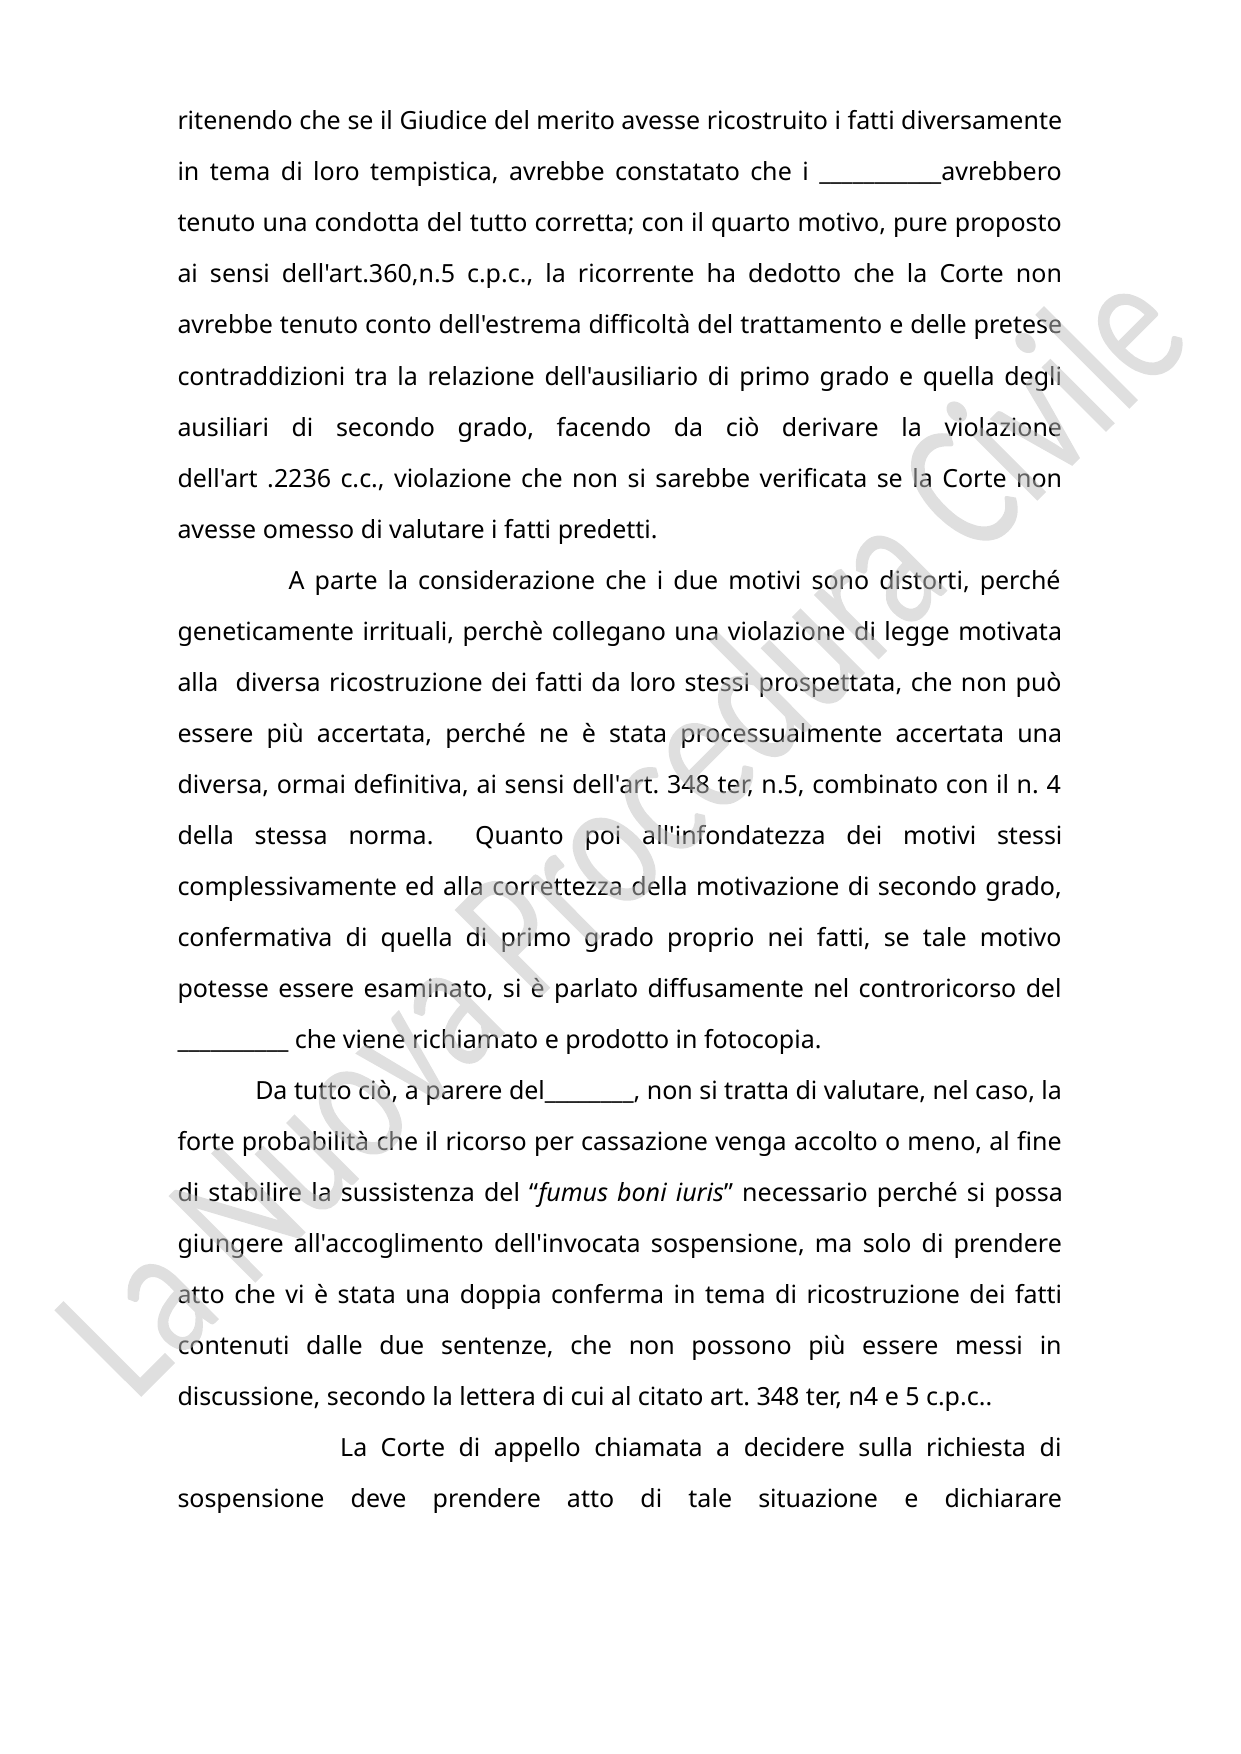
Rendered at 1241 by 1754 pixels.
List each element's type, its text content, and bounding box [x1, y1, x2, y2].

text A parte la considerazione che i due motivi sono distorti, perché geneticamente irrituali, perchè collegano una violazione di legge motivata alla diversa ricostruzione dei fatti da loro stessi prospettata, che non può essere più accertata, perché ne è stata processualmente accertata una diversa, ormai definitiva, ai sensi dell'art. 348 ter, n.5, combinato con il n. 4 della stessa norma. Quanto poi all'infondatezza dei motivi stessi complessivamente ed alla correttezza della motivazione di secondo grado, confermativa di quella di primo grado proprio nei fatti, se tale motivo potesse essere esaminato, si è parlato diffusamente nel controricorso del __________ che viene richiamato e prodotto in fotocopia. [177, 562, 1063, 1056]
text La Corte di appello chiamata a decidere sulla richiesta di sospensione deve prendere atto di tale situazione e dichiarare [177, 1430, 1063, 1515]
text ritenendo che se il Giudice del merito avesse ricostruito i fatti diversamente in tema di loro tempistica, avrebbe constatato che i ___________avrebbero tenuto una condotta del tutto corretta; con il quarto motivo, pure proposto ai sensi dell'art.360,n.5 c.p.c., la ricorrente ha dedotto che la Corte non avrebbe tenuto conto dell'estrema difficoltà del trattamento e delle pretese contraddizioni tra la relazione dell'ausiliario di primo grado e quella degli ausiliari di secondo grado, facendo da ciò derivare la violazione dell'art .2236 c.c., violazione che non si sarebbe verificata se la Corte non avesse omesso di valutare i fatti predetti. [177, 103, 1063, 545]
text Da tutto ciò, a parere del________, non si tratta di valutare, nel caso, la forte probabilità che il ricorso per cassazione venga accolto o meno, al fine di stabilire la sussistenza del “fumus boni iuris” necessario perché si possa giungere all'accoglimento dell'invocata sospensione, ma solo di prendere atto che vi è stata una doppia conferma in tema di ricostruzione dei fatti contenuti dalle due sentenze, che non possono più essere messi in discussione, secondo la lettera di cui al citato art. 348 ter, n4 e 5 c.p.c.. [177, 1073, 1063, 1413]
